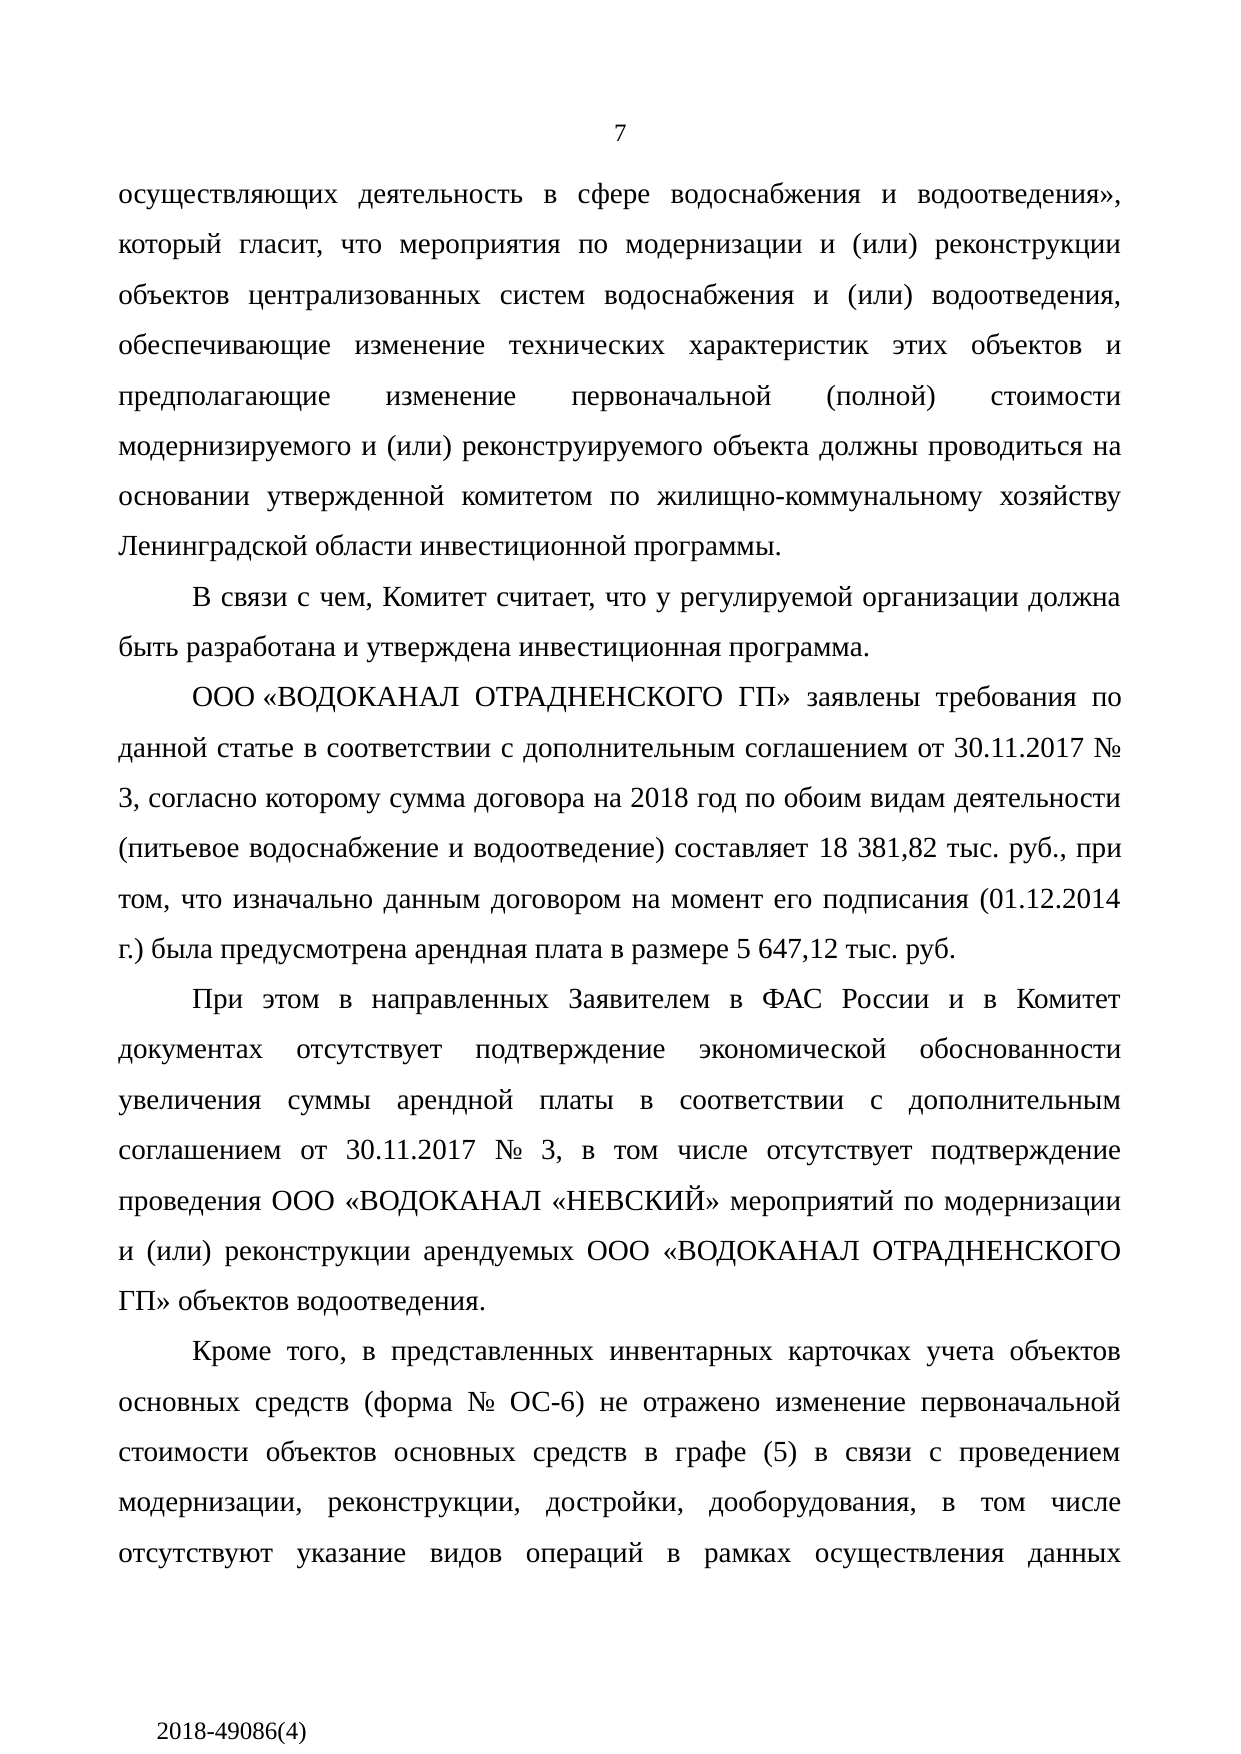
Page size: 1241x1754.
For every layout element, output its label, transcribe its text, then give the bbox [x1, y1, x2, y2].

text В связи с чем, Комитет считает, что у регулируемой организации должна быть разработана и утверждена инвестиционная программа. [118, 579, 1122, 663]
text При этом в направленных Заявителем в ФАС России и в Комитет документах отсутствует подтверждение экономической обоснованности увеличения суммы арендной платы в соответствии с дополнительным соглашением от 30.11.2017 № 3, в том числе отсутствует подтверждение проведения ООО «ВОДОКАНАЛ «НЕВСКИЙ» мероприятий по модернизации и (или) реконструкции арендуемых ООО «ВОДОКАНАЛ ОТРАДНЕНСКОГО ГП» объектов водоотведения. [118, 981, 1122, 1317]
text Кроме того, в представленных инвентарных карточках учета объектов основных средств (форма № ОС-6) не отражено изменение первоначальной стоимости объектов основных средств в графе (5) в связи с проведением модернизации, реконструкции, достройки, дооборудования, в том числе отсутствуют указание видов операций в рамках осуществления данных [118, 1333, 1122, 1568]
text ООО «ВОДОКАНАЛ ОТРАДНЕНСКОГО ГП» заявлены требования по данной статье в соответствии с дополнительным соглашением от 30.11.2017 № 3, согласно которому сумма договора на 2018 год по обоим видам деятельности (питьевое водоснабжение и водоотведение) составляет 18 381,82 тыс. руб., при том, что изначально данным договором на момент его подписания (01.12.2014 г.) была предусмотрена арендная плата в размере 5 647,12 тыс. руб. [118, 679, 1122, 964]
text осуществляющих деятельность в сфере водоснабжения и водоотведения», который гласит, что мероприятия по модернизации и (или) реконструкции объектов централизованных систем водоснабжения и (или) водоотведения, обеспечивающие изменение технических характеристик этих объектов и предполагающие изменение первоначальной (полной) стоимости модернизируемого и (или) реконструируемого объекта должны проводиться на основании утвержденной комитетом по жилищно-коммунальному хозяйству Ленинградской области инвестиционной программы. [118, 176, 1122, 562]
